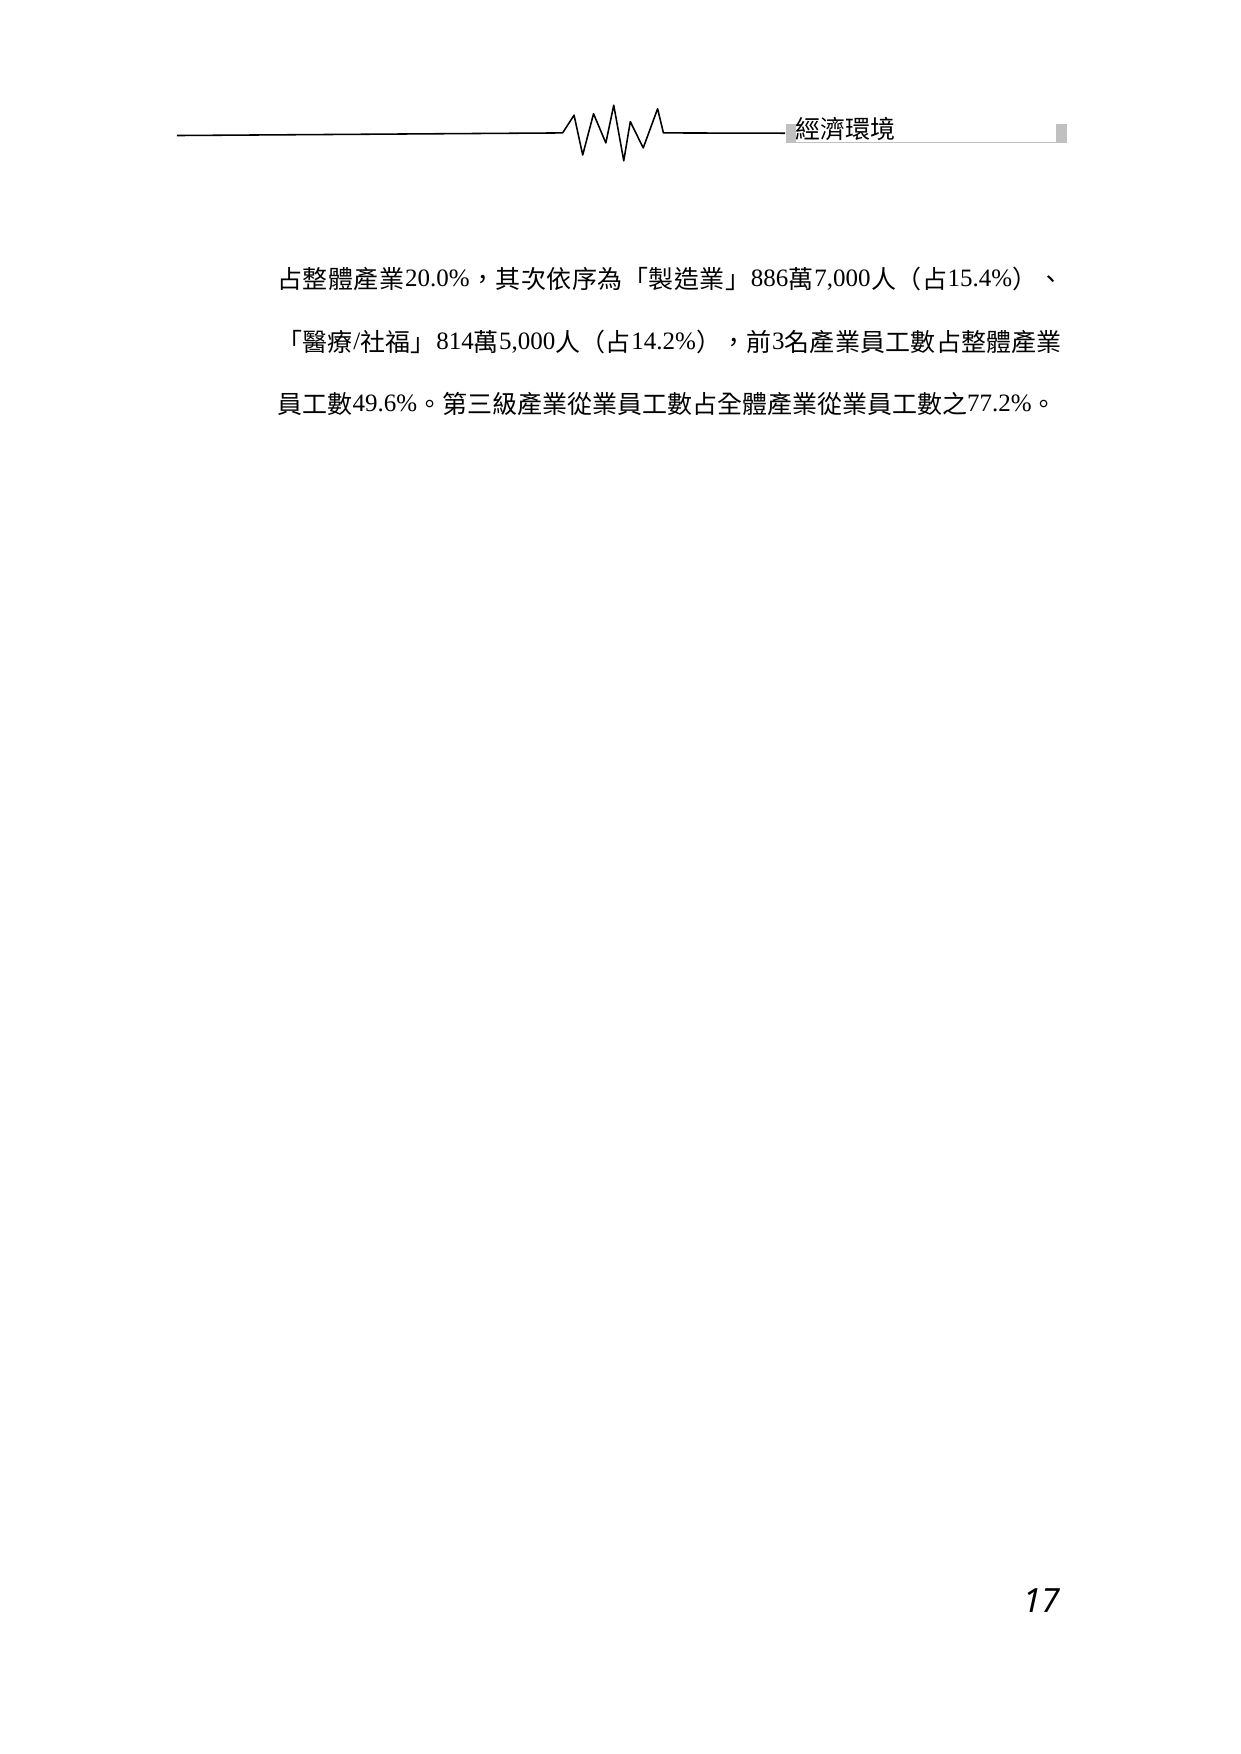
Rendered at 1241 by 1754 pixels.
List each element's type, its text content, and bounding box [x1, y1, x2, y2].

text 占整體產業20.0%，其次依序為「製造業」886萬7,000人（占15.4%）、「醫療/社福」814萬5,000人（占14.2%），前3名產業員工數占整體產業員工數49.6%。第三級產業從業員工數占全體產業從業員工數之77.2%。 [277, 236, 1063, 424]
